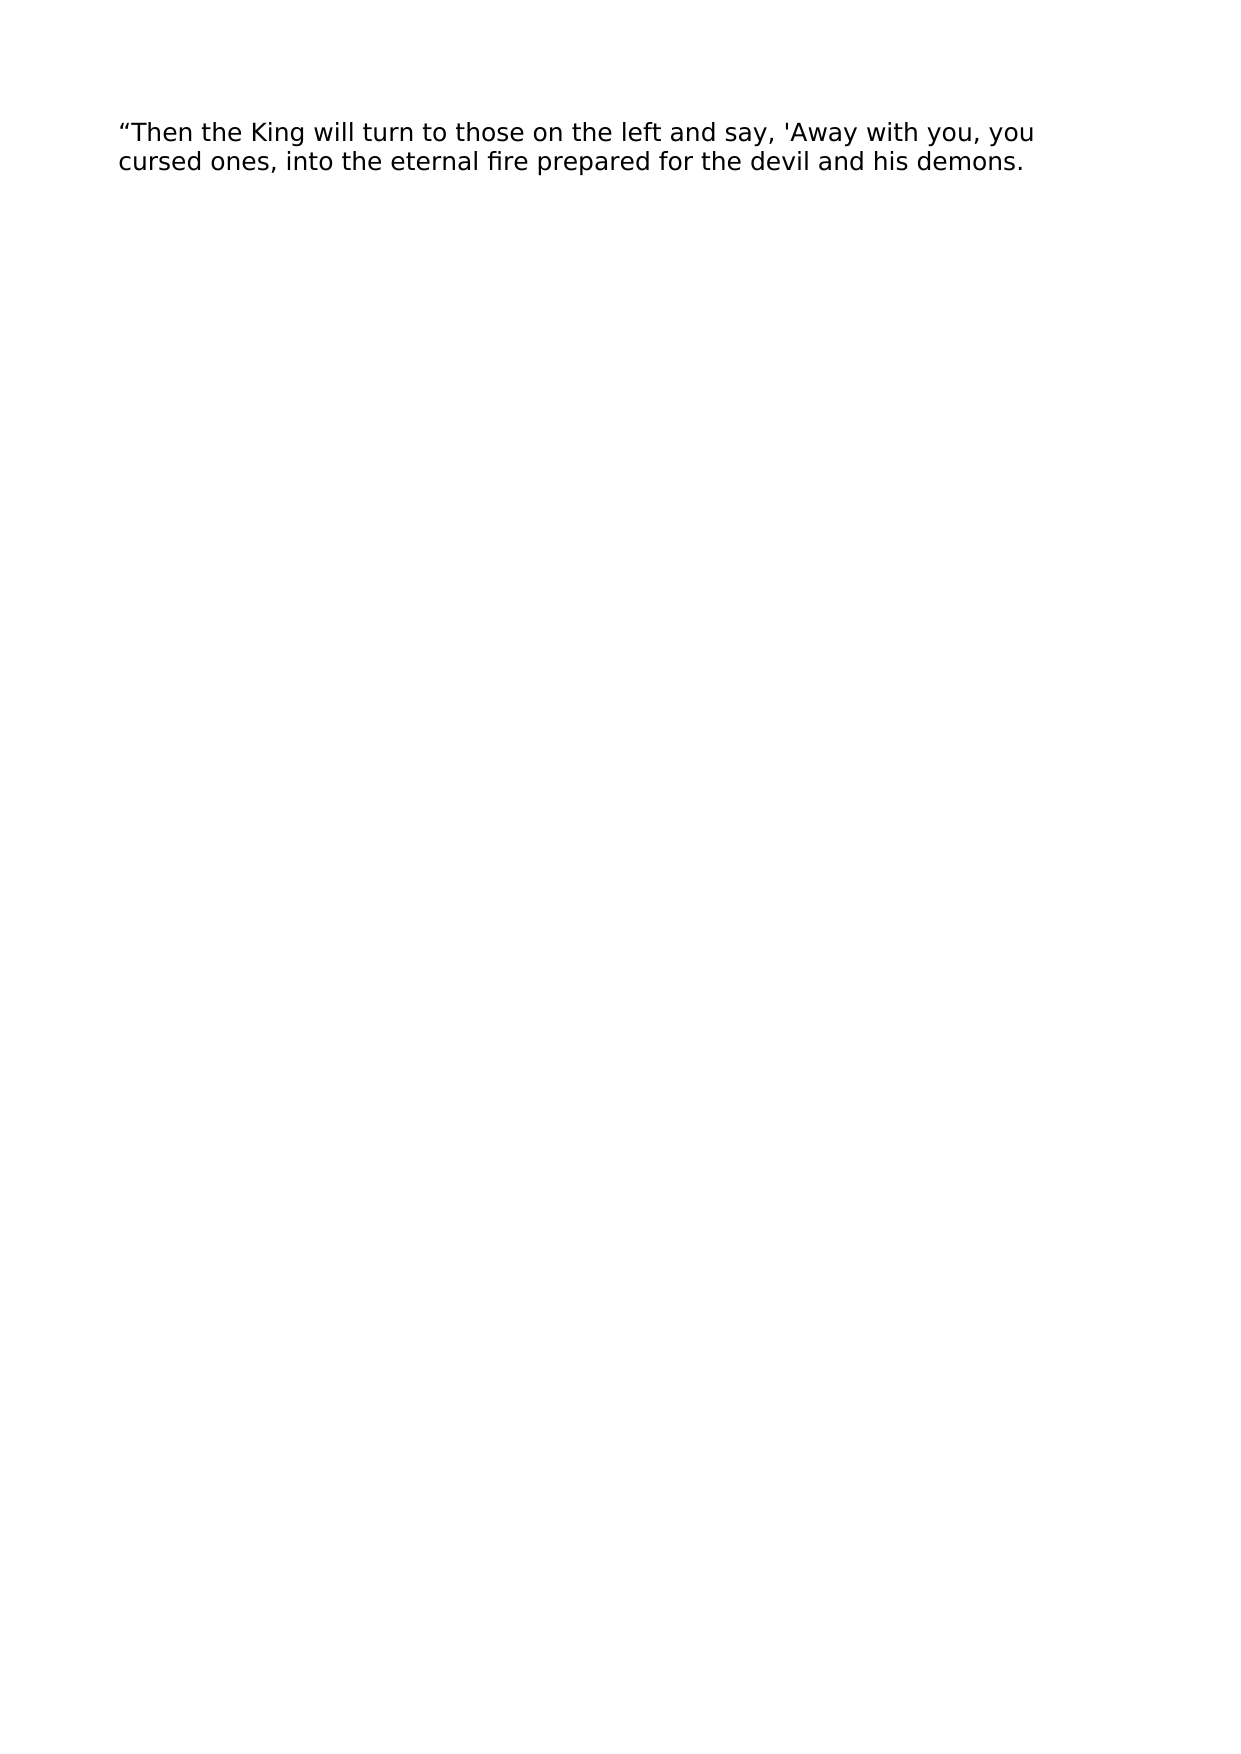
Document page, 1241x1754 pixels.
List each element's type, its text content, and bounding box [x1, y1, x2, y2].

text “Then the King will turn to those on the left and say, 'Away with you, you cursed ones, into the eternal fire prepared for the devil and his demons. [118, 118, 1122, 176]
